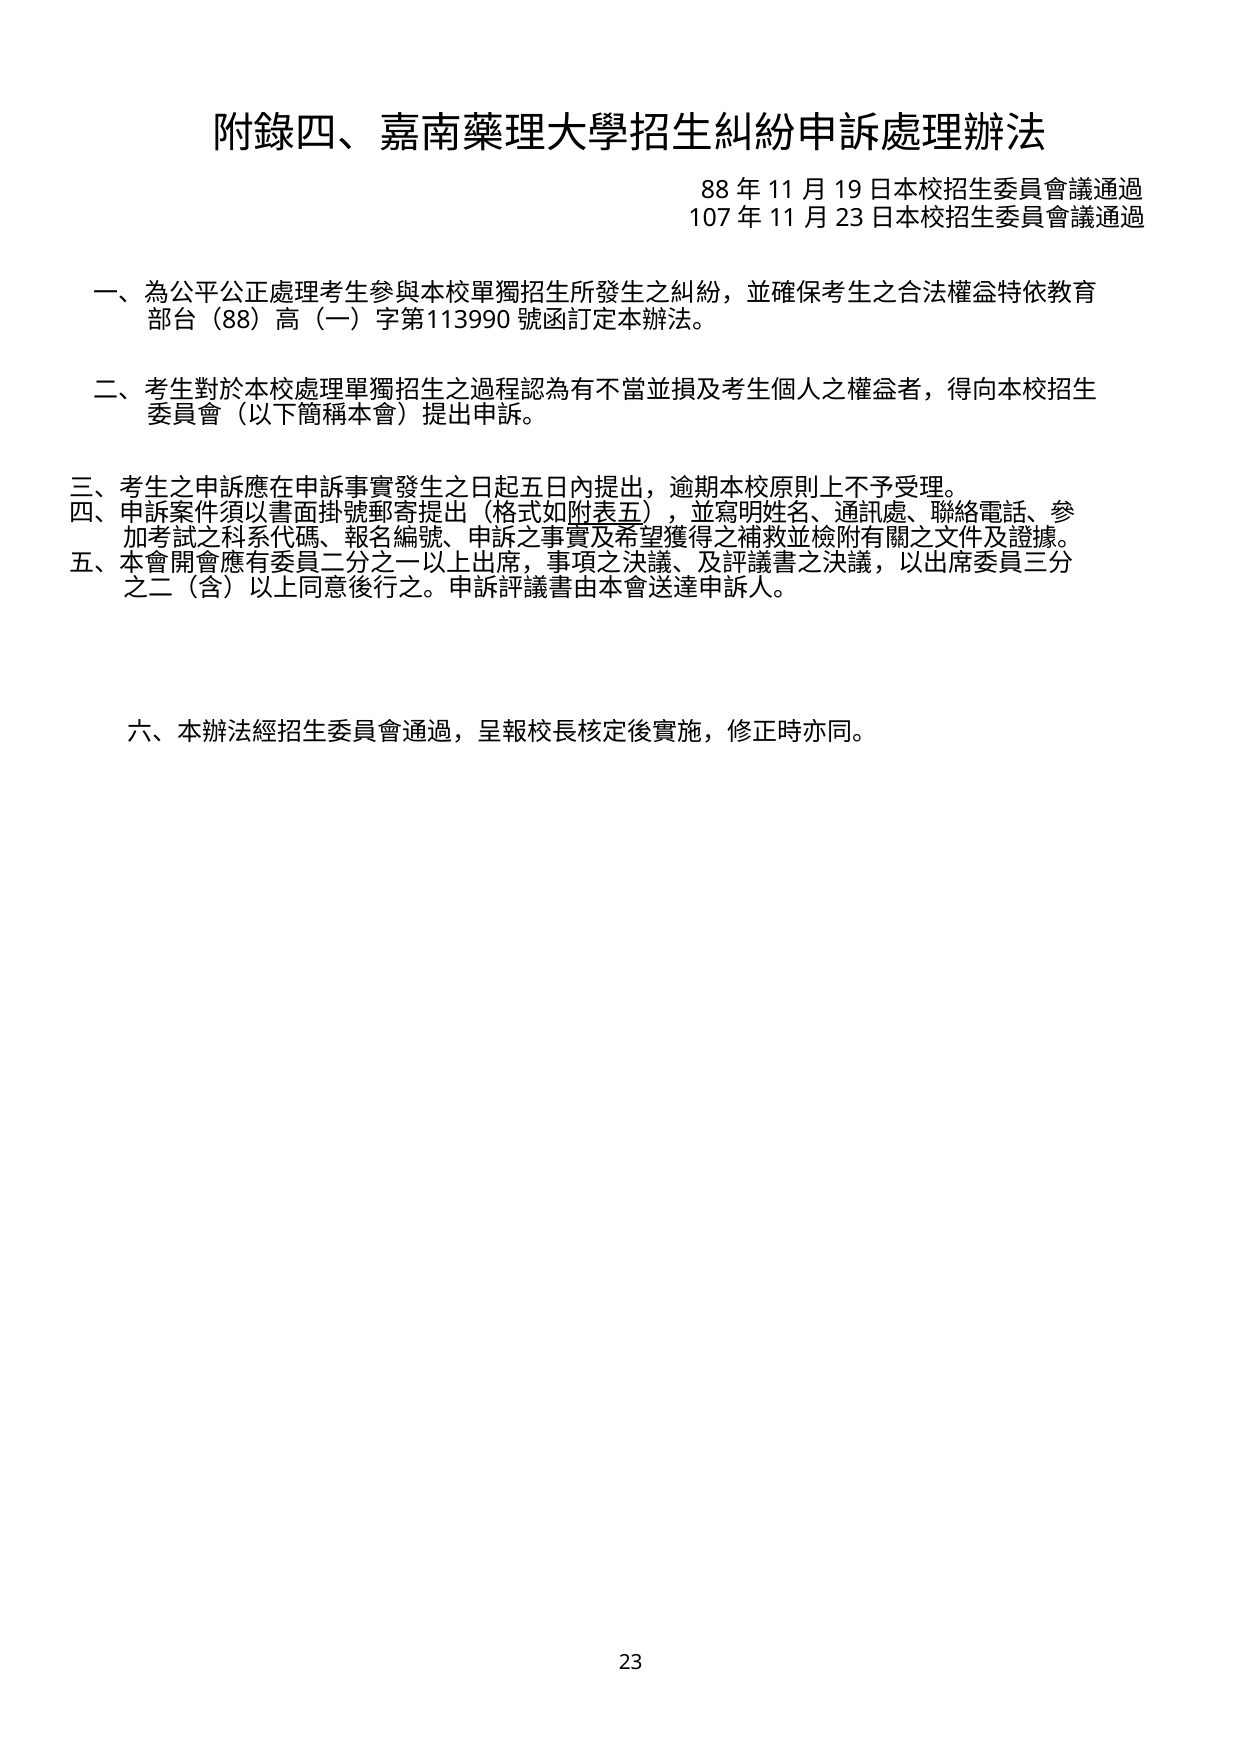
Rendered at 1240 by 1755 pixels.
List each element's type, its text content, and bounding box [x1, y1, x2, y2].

text 四、申訴案件須以書面掛號郵寄提出（格式如附表五），並寫明姓名、通訊處、聯絡電話、參 [69, 501, 576, 526]
text 四、申訴案件須以書面掛號郵寄提出（格式如附表五），並寫明姓名、通訊處、聯絡電話、參 [599, 501, 1231, 526]
text 附錄四、嘉南藥理大學招生糾紛申訴處理辦法 [212, 114, 1153, 156]
text 加考試之科系代碼、報名編號、申訴之事實及希望獲得之補救並檢附有關之文件及證據。 [123, 526, 1231, 551]
text 一、為公平公正處理考生參與本校單獨招生所發生之糾紛，並確保考生之合法權益特依教育 [94, 281, 1231, 306]
text 23 [618, 1651, 653, 1674]
text 六、本辦法經招生委員會通過，呈報校長核定後實施，修正時亦同。 [127, 720, 972, 745]
text 部台（88）高（一）字第113990 號函訂定本辦法。 [147, 306, 1231, 334]
text 88 年11 月19 日本校招生委員會議通過 [701, 176, 1180, 204]
text 二、考生對於本校處理單獨招生之過程認為有不當並損及考生個人之權益者，得向本校招生 [94, 379, 1231, 404]
text 107 年11 月23 日本校招生委員會議通過 [688, 204, 1180, 232]
text 之二（含）以上同意後行之。申訴評議書由本會送達申訴人。 [123, 576, 1231, 601]
text 五、本會開會應有委員二分之一以上出席，事項之決議、及評議書之決議，以出席委員三分 [69, 551, 1231, 576]
text 三、考生之申訴應在申訴事實發生之日起五日內提出，逾期本校原則上不予受理。 [69, 476, 1231, 501]
text 委員會（以下簡稱本會）提出申訴。 [147, 404, 1231, 429]
